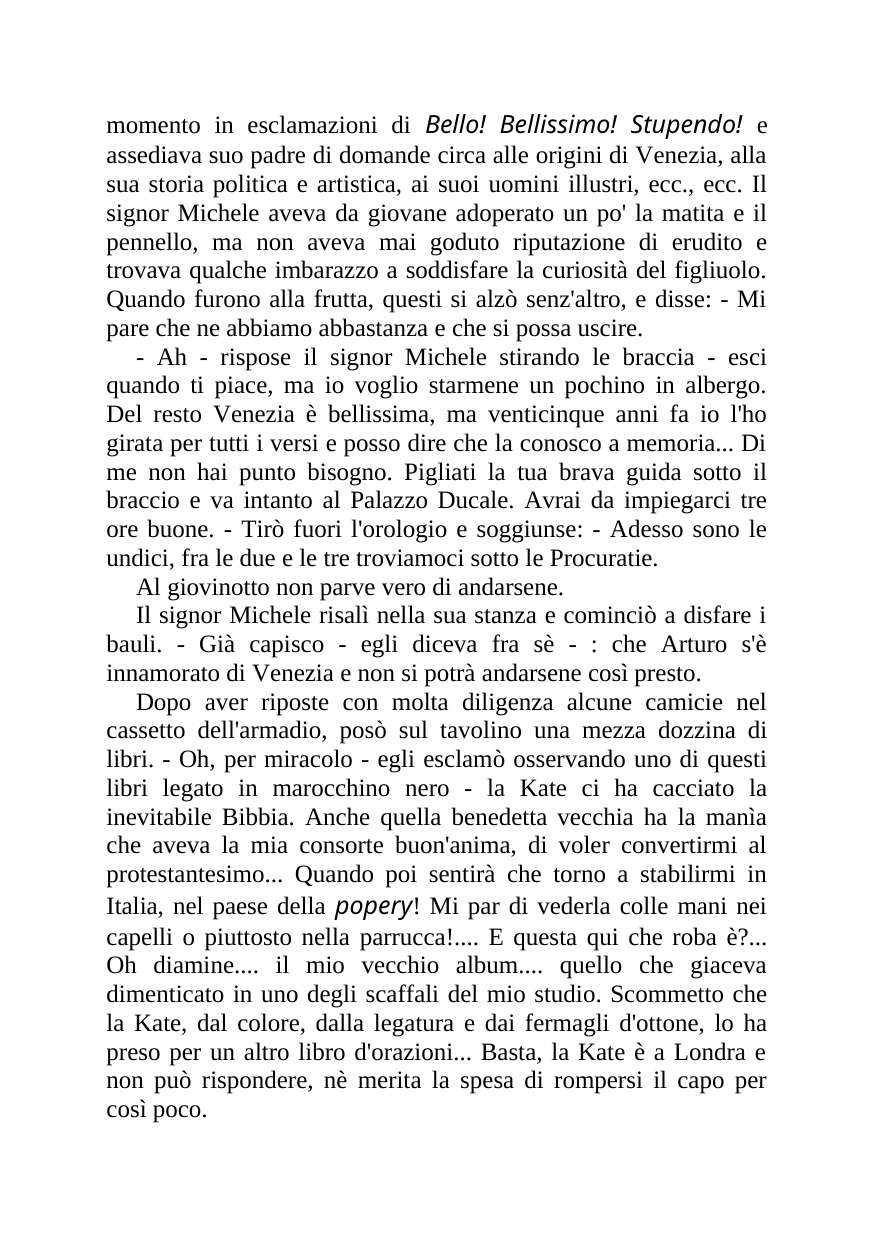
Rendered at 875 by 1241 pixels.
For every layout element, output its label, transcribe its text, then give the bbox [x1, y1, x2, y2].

text Dopo aver riposte con molta diligenza alcune camicie nel cassetto dell'armadio, posò sul tavolino una mezza dozzina di libri. - Oh, per miracolo - egli esclamò osservando uno di questi libri legato in marocchino nero - la Kate ci ha cacciato la inevitabile Bibbia. Anche quella benedetta vecchia ha la manìa che aveva la mia consorte buon'anima, di voler convertirmi al protestantesimo... Quando poi sentirà che torno a stabilirmi in Italia, nel paese della popery! Mi par di vederla colle mani nei capelli o piuttosto nella parrucca!.... E questa qui che roba è?... Oh diamine.... il mio vecchio album.... quello che giaceva dimenticato in uno degli scaffali del mio studio. Scommetto che la Kate, dal colore, dalla legatura e dai fermagli d'ottone, lo ha preso per un altro libro d'orazioni... Basta, la Kate è a Londra e non può rispondere, nè merita la spesa di rompersi il capo per così poco. [106, 687, 768, 1123]
text momento in esclamazioni di Bello! Bellissimo! Stupendo! e assediava suo padre di domande circa alle origini di Venezia, alla sua storia politica e artistica, ai suoi uomini illustri, ecc., ecc. Il signor Michele aveva da giovane adoperato un po' la matita e il pennello, ma non aveva mai goduto riputazione di erudito e trovava qualche imbarazzo a soddisfare la curiosità del figliuolo. Quando furono alla frutta, questi si alzò senz'altro, e disse: - Mi pare che ne abbiamo abbastanza e che si possa uscire. [106, 106, 768, 342]
text - Ah - rispose il signor Michele stirando le braccia - esci quando ti piace, ma io voglio starmene un pochino in albergo. Del resto Venezia è bellissima, ma venticinque anni fa io l'ho girata per tutti i versi e posso dire che la conosco a memoria... Di me non hai punto bisogno. Pigliati la tua brava guida sotto il braccio e va intanto al Palazzo Ducale. Avrai da impiegarci tre ore buone. - Tirò fuori l'orologio e soggiunse: - Adesso sono le undici, fra le due e le tre troviamoci sotto le Procuratie. [106, 342, 768, 572]
text Il signor Michele risalì nella sua stanza e cominciò a disfare i bauli. - Già capisco - egli diceva fra sè - : che Arturo s'è innamorato di Venezia e non si potrà andarsene così presto. [106, 600, 768, 687]
text Al giovinotto non parve vero di andarsene. [106, 572, 768, 600]
